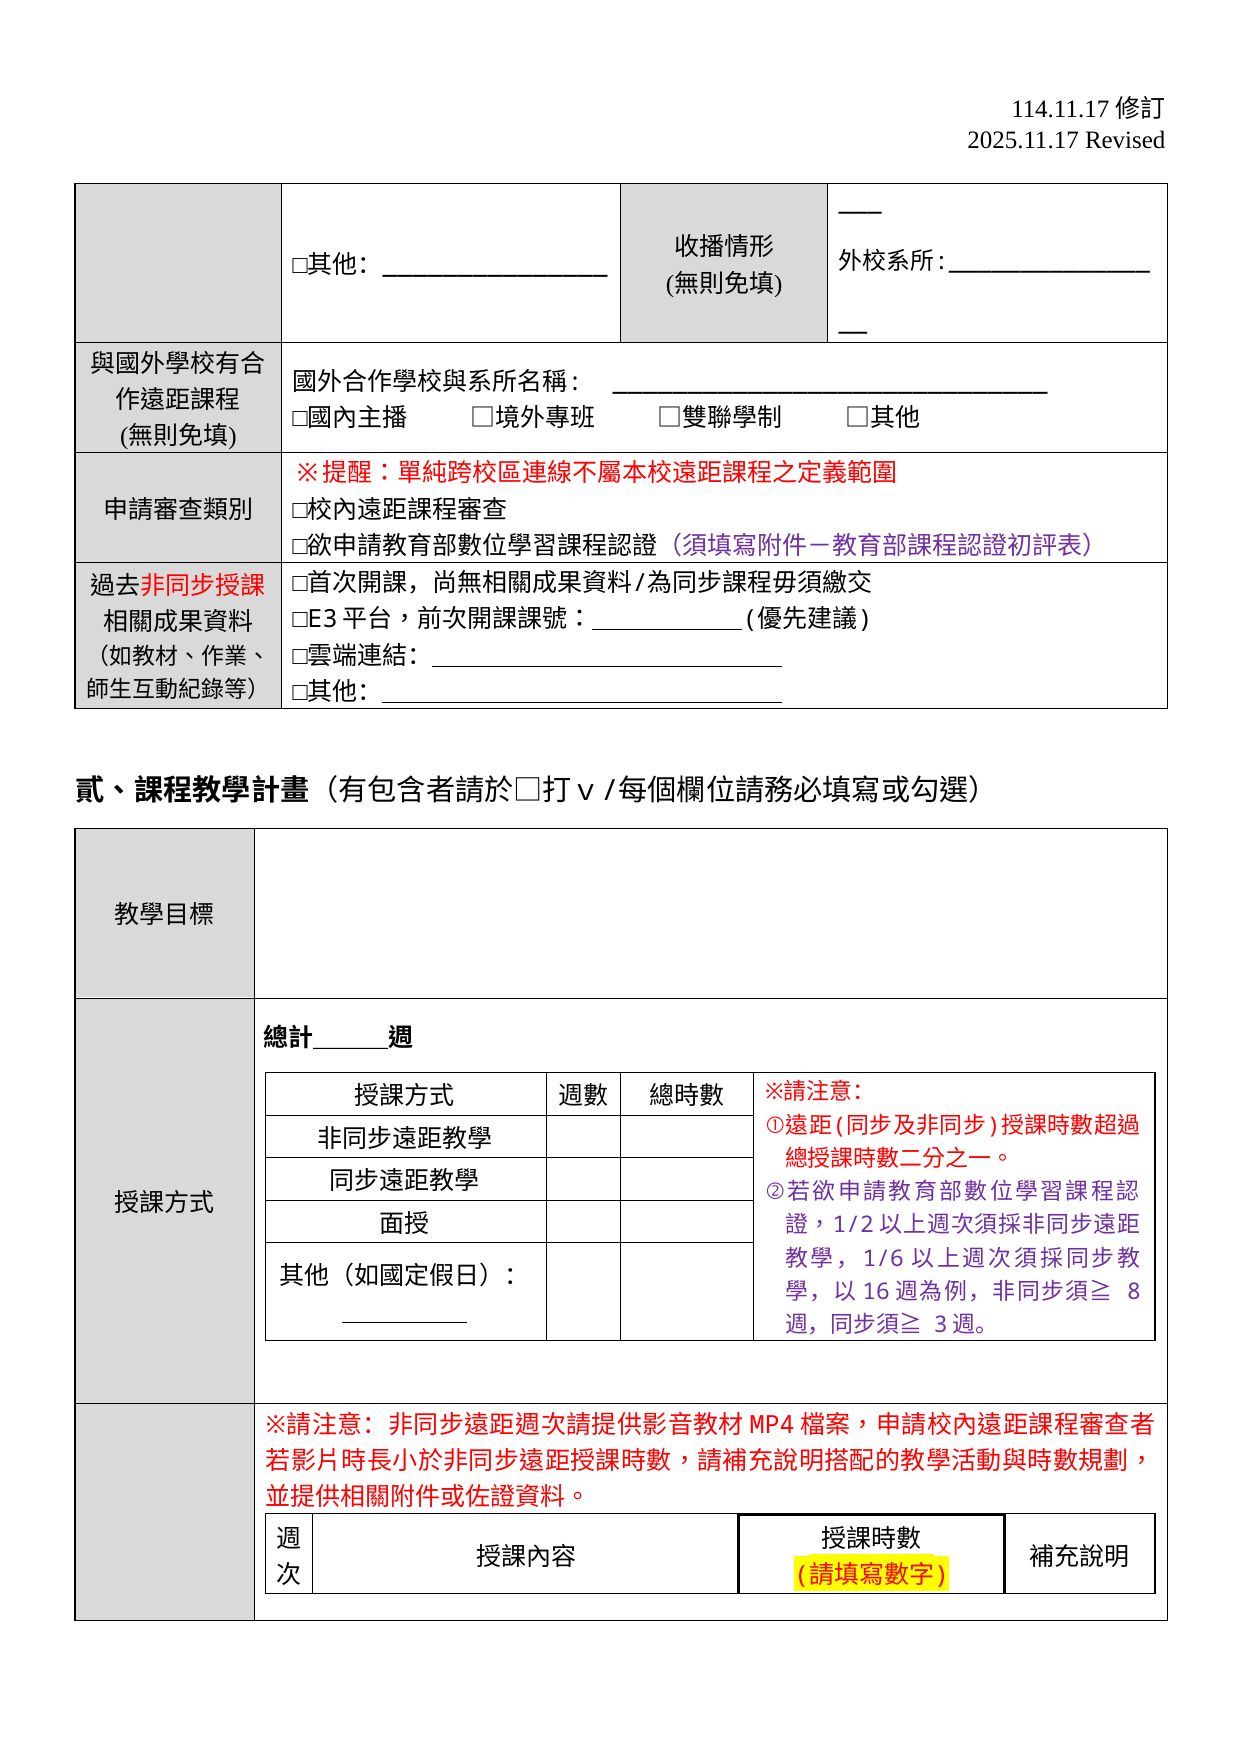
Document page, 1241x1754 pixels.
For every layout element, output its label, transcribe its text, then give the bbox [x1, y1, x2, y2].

table_cell 課程內容大綱 [76, 1404, 254, 1620]
table_cell 國外合作學校與系所名稱: _____________________________ □國內主播 □境外專班 □雙聯學制 □其他 [282, 343, 1167, 452]
table_cell ※請注意：非同步遠距週次請提供影音教材MP4檔案，申請校內遠距課程審查者若影片時長小於非同步遠距授課時數，請補充說明搭配的教學活動與時數規劃，並提供相關附件或佐證資料。 [255, 1404, 1167, 1620]
table_cell ___ 外校系所:________________ [828, 184, 1167, 342]
table_cell 其他（如國定假日）：＿＿＿＿＿ [266, 1243, 546, 1339]
table_cell 面授 [266, 1201, 546, 1242]
table_cell [621, 1243, 753, 1339]
table_header 授課方式 [266, 1073, 546, 1115]
table_header 週數 [547, 1073, 620, 1115]
table_cell 收播情形 (無則免填) [621, 184, 827, 342]
list 課程教學計畫（有包含者請於□打ｖ/每個欄位請務必填寫或勾選） [75, 746, 1165, 809]
table_cell 同步遠距教學 [266, 1158, 546, 1200]
table_cell ※提醒：單純跨校區連線不屬本校遠距課程之定義範圍 □校內遠距課程審查 □欲申請教育部數位學習課程認證（須填寫附件－教育部課程認證初評表） [282, 453, 1167, 562]
table_cell [547, 1158, 620, 1200]
table_cell 申請審查類別 [76, 453, 281, 562]
table_cell [547, 1116, 620, 1157]
table_cell 過去非同步授課相關成果資料（如教材、作業、師生互動紀錄等） [76, 563, 281, 708]
table_header 授課時數 (請填寫數字) [740, 1516, 1003, 1592]
table_header 補充說明 [1006, 1514, 1154, 1592]
table_cell [547, 1243, 620, 1339]
table_cell 非同步遠距教學 [266, 1116, 546, 1157]
table_cell 授課方式 [76, 999, 254, 1403]
table_cell □首次開課，尚無相關成果資料/為同步課程毋須繳交 □E3平台，前次開課課號：＿＿＿＿＿＿(優先建議) □雲端連結：＿＿＿＿＿＿＿＿＿＿＿＿＿＿ □其他：＿＿＿＿＿＿＿＿＿＿＿＿＿＿＿＿ [282, 563, 1167, 708]
table_cell [621, 1201, 753, 1242]
table_header 授課內容 [313, 1514, 737, 1592]
table_cell [621, 1116, 753, 1157]
table_header 週次 [266, 1514, 312, 1592]
table_header ※請注意： 遠距(同步及非同步)授課時數超過總授課時數二分之一。 若欲申請教育部數位學習課程認證，1/2以上週次須採非同步遠距教學，1/6以上週次須採同步教學，以16週為例，非同步須≧ 8週，同步須≧ 3週。 [754, 1073, 1154, 1339]
table_cell [76, 184, 281, 342]
table_cell [547, 1201, 620, 1242]
table_header [255, 829, 1167, 997]
table_cell [621, 1158, 753, 1200]
table_cell 總計＿＿＿週 [255, 999, 1167, 1403]
table_cell 與國外學校有合作遠距課程 (無則免填) [76, 343, 281, 452]
table_header 教學目標 [76, 829, 254, 997]
table_header 總時數 [621, 1073, 753, 1115]
table_cell □其他：_______________ [282, 184, 620, 342]
